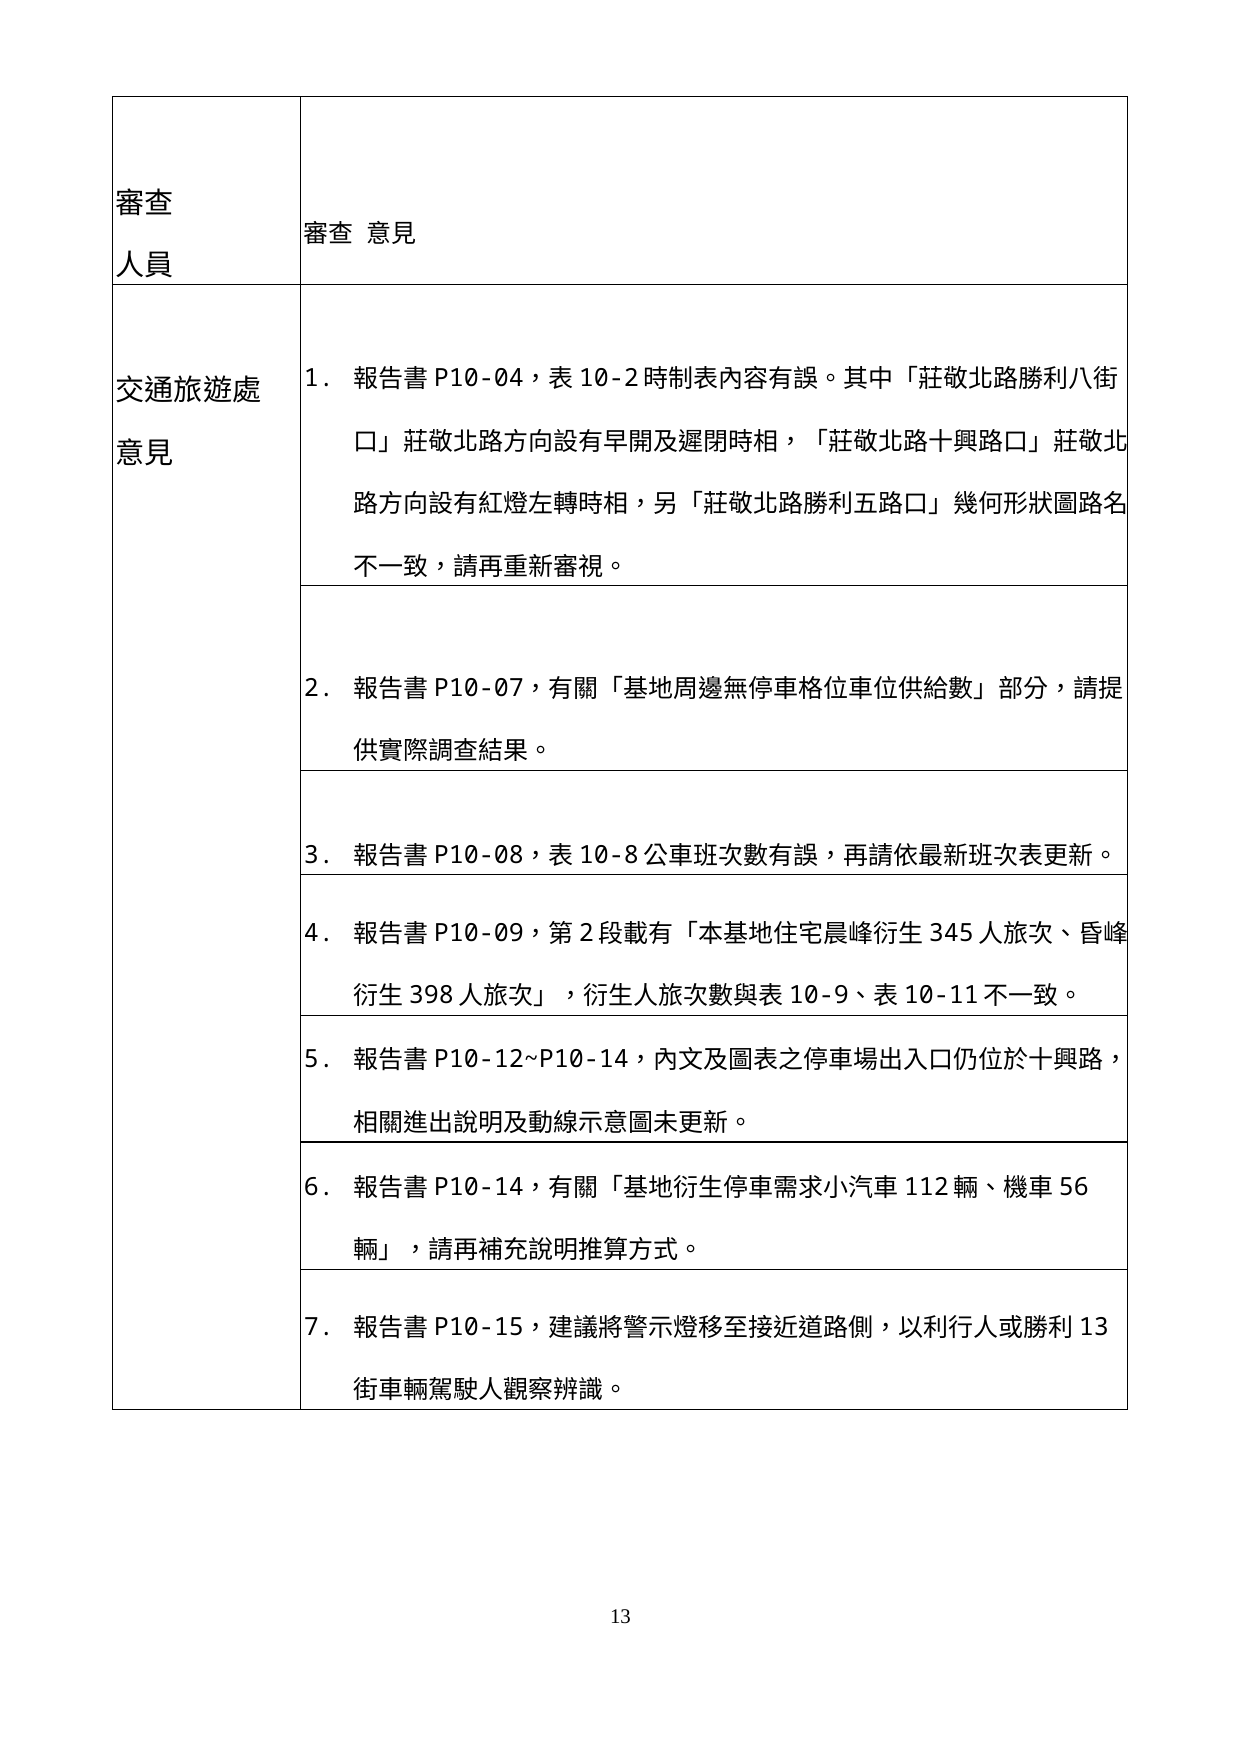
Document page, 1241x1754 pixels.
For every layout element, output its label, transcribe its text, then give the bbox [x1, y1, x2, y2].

table_header 審查 人員 [113, 97, 300, 284]
table_cell 報告書P10-14，有關「基地衍生停車需求小汽車112輛、機車56輛」，請再補充說明推算方式。 [301, 1143, 1127, 1269]
table_cell 報告書P10-07，有關「基地周邊無停車格位車位供給數」部分，請提供實際調查結果。 [301, 586, 1127, 770]
table_header 審查 意見 [301, 97, 1127, 284]
table_cell 報告書P10-09，第2段載有「本基地住宅晨峰衍生345人旅次、昏峰衍生398人旅次」，衍生人旅次數與表10-9、表10-11不一致。 [301, 875, 1127, 1014]
table_cell 報告書P10-04，表10-2時制表內容有誤。其中「莊敬北路勝利八街口」莊敬北路方向設有早開及遲閉時相，「莊敬北路十興路口」莊敬北路方向設有紅燈左轉時相，另「莊敬北路勝利五路口」幾何形狀圖路名不一致，請再重新審視。 [301, 285, 1127, 585]
table_cell 交通旅遊處 意見 [113, 285, 300, 1409]
table_cell 報告書P10-08，表10-8公車班次數有誤，再請依最新班次表更新。 [301, 771, 1127, 874]
table_cell 報告書P10-15，建議將警示燈移至接近道路側，以利行人或勝利13街車輛駕駛人觀察辨識。 [301, 1270, 1127, 1409]
table_cell 報告書P10-12~P10-14，內文及圖表之停車場出入口仍位於十興路，相關進出說明及動線示意圖未更新。 [301, 1016, 1127, 1141]
